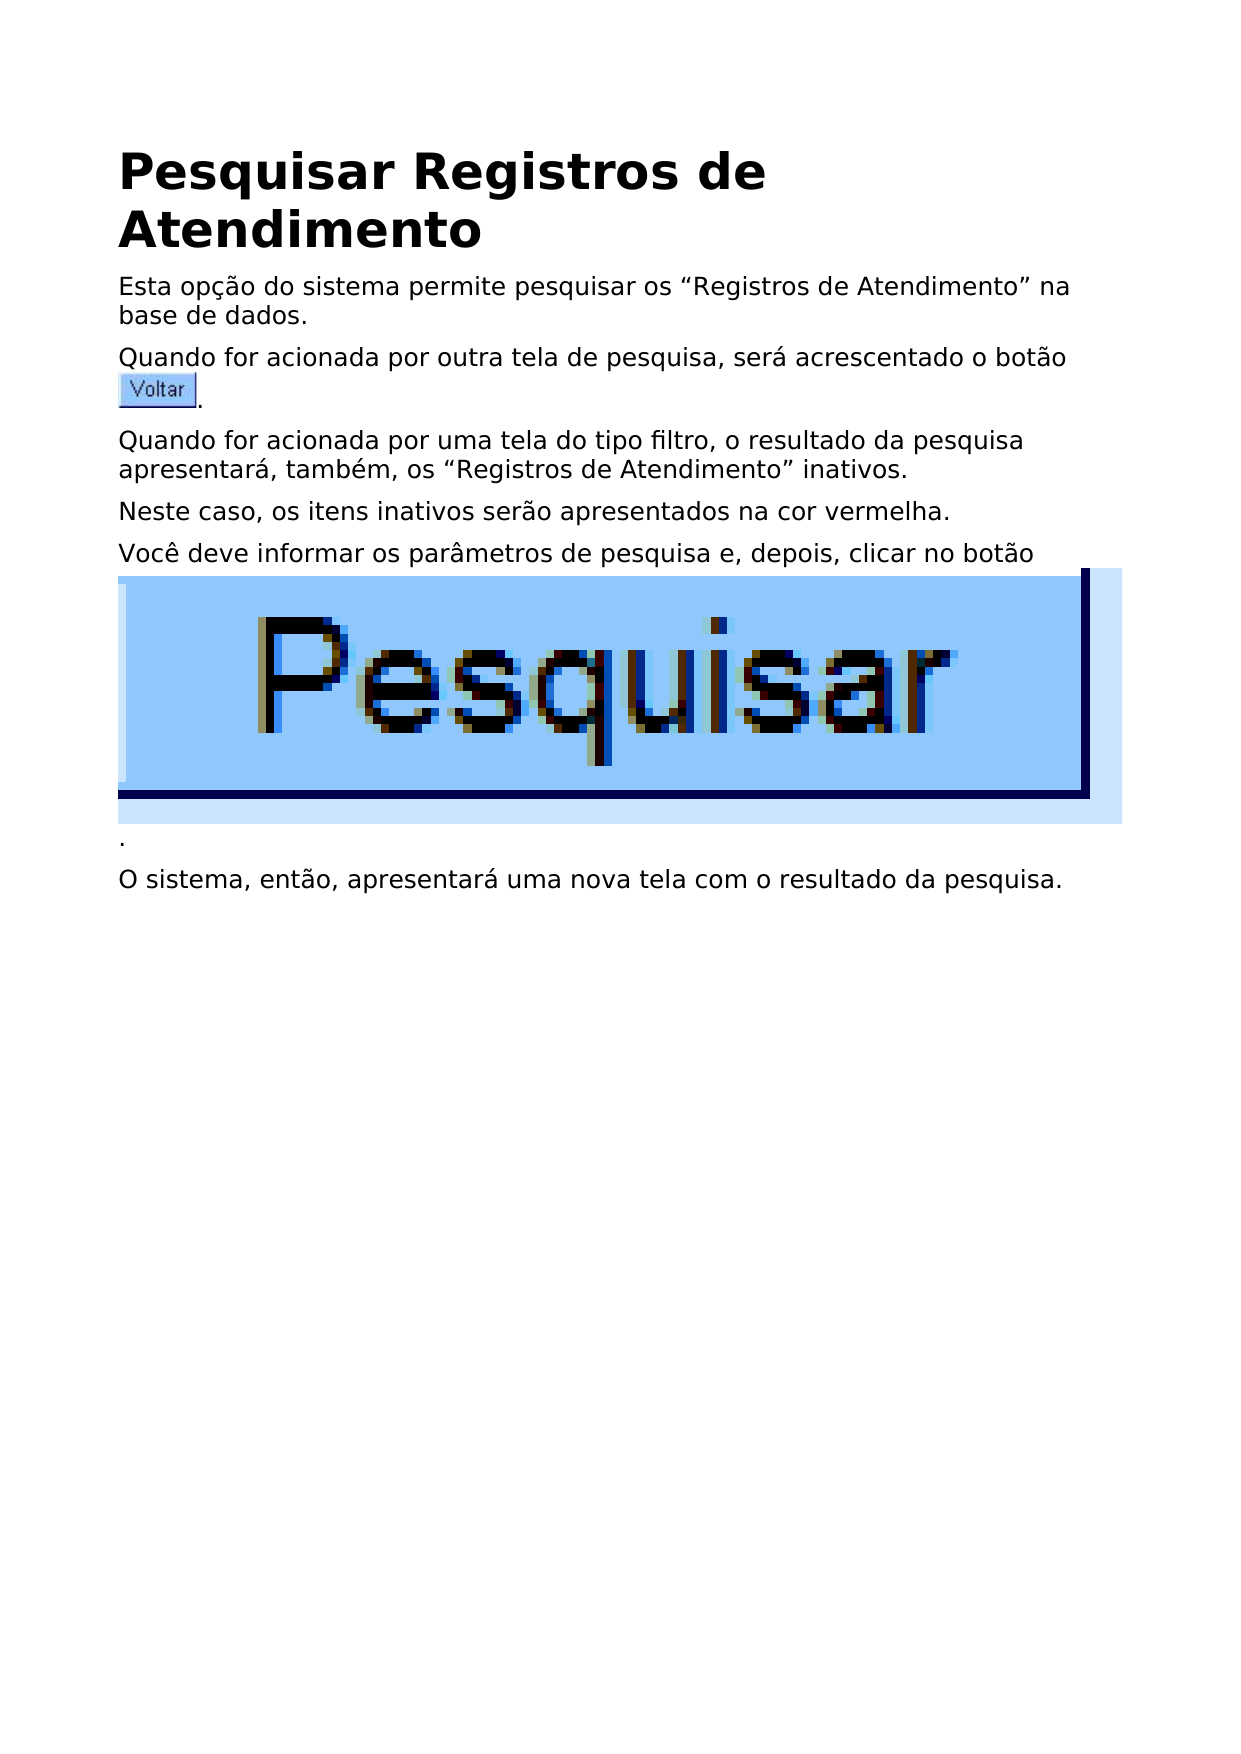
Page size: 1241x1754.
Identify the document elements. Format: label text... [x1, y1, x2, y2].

subtitle Pesquisar Registros de Atendimento [118, 143, 1122, 259]
text Neste caso, os itens inativos serão apresentados na cor vermelha. [118, 497, 1122, 526]
picture [118, 372, 197, 408]
picture [118, 568, 1123, 824]
text Você deve informar os parâmetros de pesquisa e, depois, clicar no botão [118, 539, 1122, 568]
text Quando for acionada por outra tela de pesquisa, será acrescentado o botão . [118, 343, 1122, 414]
text Quando for acionada por uma tela do tipo filtro, o resultado da pesquisa apresentará, também, os “Registros de Atendimento” inativos. [118, 426, 1122, 485]
text . [118, 824, 1122, 852]
text O sistema, então, apresentará uma nova tela com o resultado da pesquisa. [118, 865, 1122, 894]
text Esta opção do sistema permite pesquisar os “Registros de Atendimento” na base de dados. [118, 272, 1122, 330]
